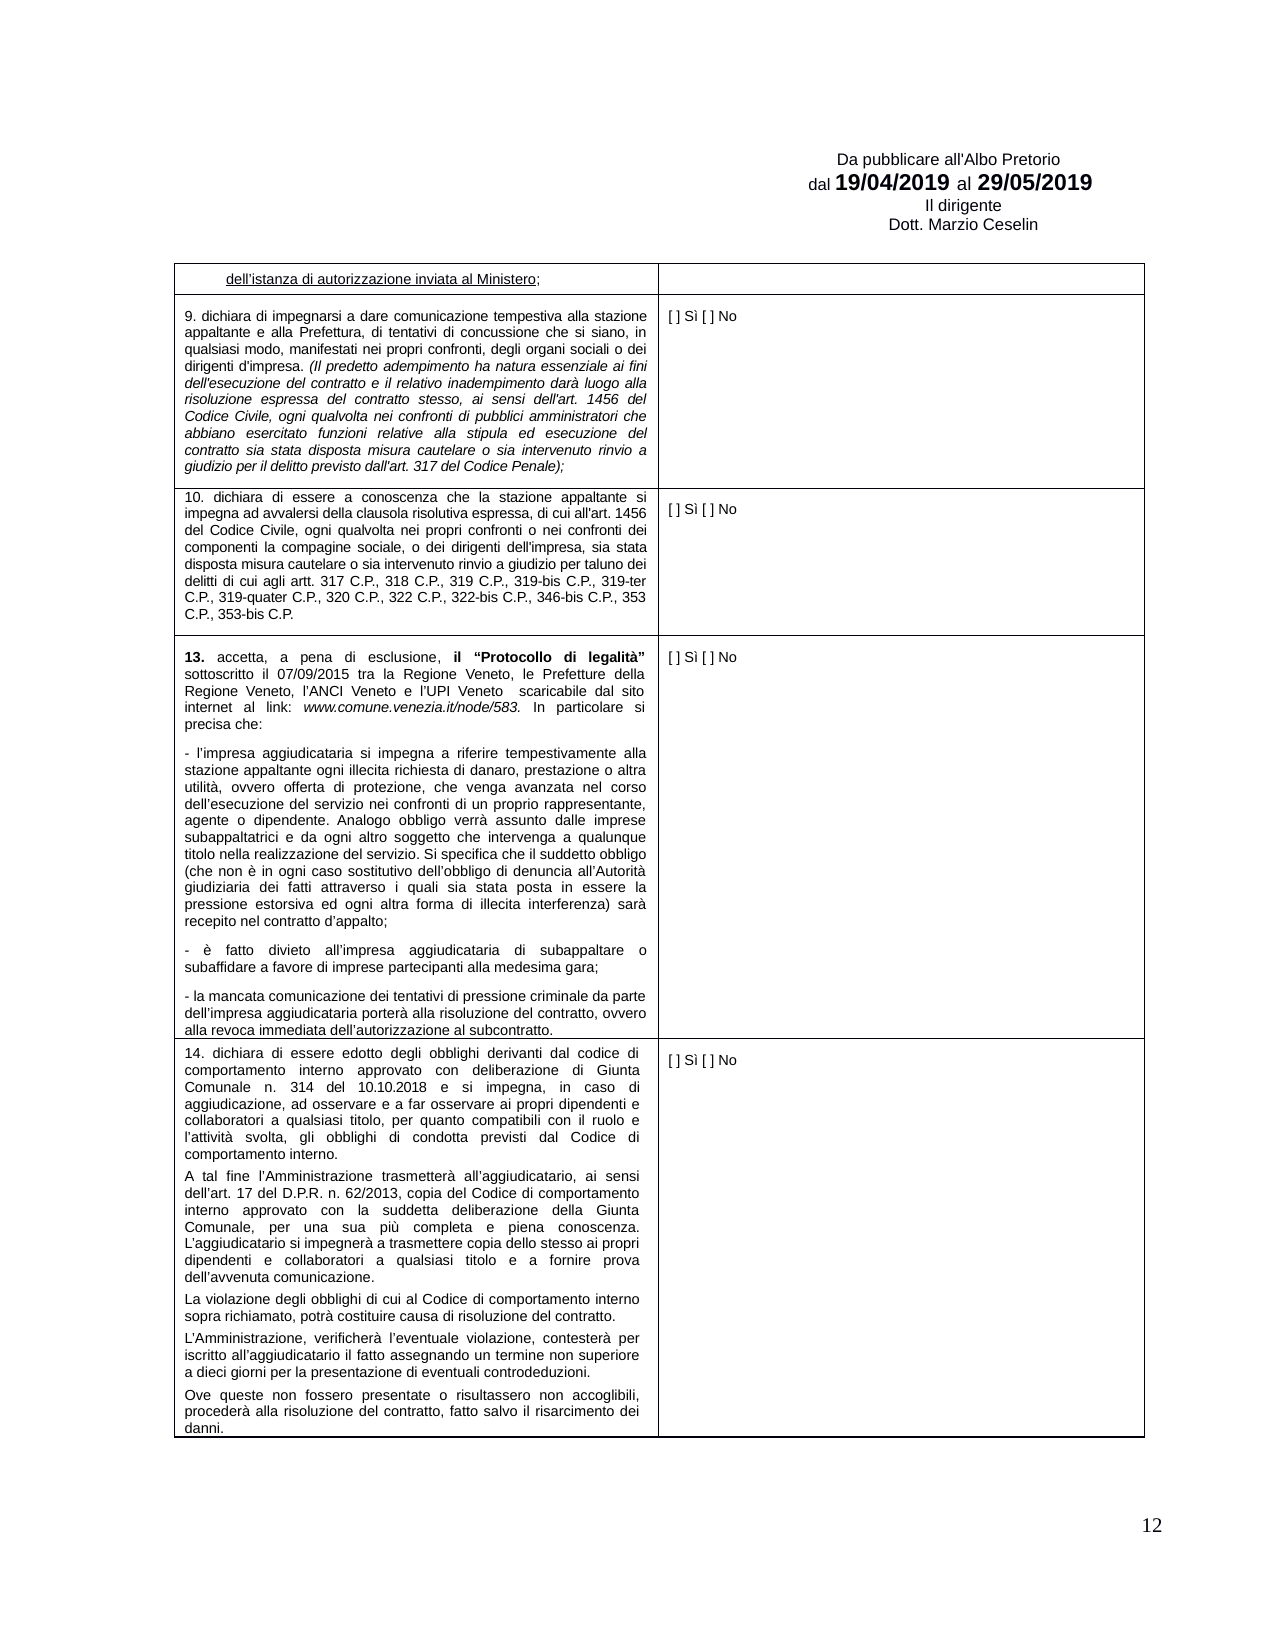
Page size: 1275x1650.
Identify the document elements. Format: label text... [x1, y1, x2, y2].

table_cell 9. dichiara di impegnarsi a dare comunicazione tempestiva alla stazione appaltante e alla Prefettura, di tentativi di concussione che si siano, in qualsiasi modo, manifestati nei propri confronti, degli organi sociali o dei dirigenti d'impresa. (Il predetto adempimento ha natura essenziale ai fini dell'esecuzione del contratto e il relativo inadempimento darà luogo alla risoluzione espressa del contratto stesso, ai sensi dell'art. 1456 del Codice Civile, ogni qualvolta nei confronti di pubblici amministratori che abbiano esercitato funzioni relative alla stipula ed esecuzione del contratto sia stata disposta misura cautelare o sia intervenuto rinvio a giudizio per il delitto previsto dall'art. 317 del Codice Penale); [175, 295, 658, 487]
table_cell 10. dichiara di essere a conoscenza che la stazione appaltante si impegna ad avvalersi della clausola risolutiva espressa, di cui all'art. 1456 del Codice Civile, ogni qualvolta nei propri confronti o nei confronti dei componenti la compagine sociale, o dei dirigenti dell'impresa, sia stata disposta misura cautelare o sia intervenuto rinvio a giudizio per taluno dei delitti di cui agli artt. 317 C.P., 318 C.P., 319 C.P., 319-bis C.P., 319-ter C.P., 319-quater C.P., 320 C.P., 322 C.P., 322-bis C.P., 346-bis C.P., 353 C.P., 353-bis C.P. [175, 489, 658, 635]
table_cell [ ] Sì [ ] No [659, 489, 1144, 635]
table_cell dell’istanza di autorizzazione inviata al Ministero; [175, 264, 658, 294]
table_cell 14. dichiara di essere edotto degli obblighi derivanti dal codice di comportamento interno approvato con deliberazione di Giunta Comunale n. 314 del 10.10.2018 e si impegna, in caso di aggiudicazione, ad osservare e a far osservare ai propri dipendenti e collaboratori a qualsiasi titolo, per quanto compatibili con il ruolo e l’attività svolta, gli obblighi di condotta previsti dal Codice di comportamento interno. A tal fine l’Amministrazione trasmetterà all’aggiudicatario, ai sensi dell’art. 17 del D.P.R. n. 62/2013, copia del Codice di comportamento interno approvato con la suddetta deliberazione della Giunta Comunale, per una sua più completa e piena conoscenza. L’aggiudicatario si impegnerà a trasmettere copia dello stesso ai propri dipendenti e collaboratori a qualsiasi titolo e a fornire prova dell’avvenuta comunicazione. La violazione degli obblighi di cui al Codice di comportamento interno sopra richiamato, potrà costituire causa di risoluzione del contratto. L’Amministrazione, verificherà l’eventuale violazione, contesterà per iscritto all’aggiudicatario il fatto assegnando un termine non superiore a dieci giorni per la presentazione di eventuali controdeduzioni. Ove queste non fossero presentate o risultassero non accoglibili, procederà alla risoluzione del contratto, fatto salvo il risarcimento dei danni. [175, 1039, 658, 1436]
table_cell [659, 264, 1144, 294]
table_cell [ ] Sì [ ] No [659, 1039, 1144, 1436]
table_cell [ ] Sì [ ] No [659, 636, 1144, 1038]
table_cell 13. accetta, a pena di esclusione, il “Protocollo di legalità” sottoscritto il 07/09/2015 tra la Regione Veneto, le Prefetture della Regione Veneto, l’ANCI Veneto e l’UPI Veneto scaricabile dal sito internet al link: www.comune.venezia.it/node/583. In particolare si precisa che: - l’impresa aggiudicataria si impegna a riferire tempestivamente alla stazione appaltante ogni illecita richiesta di danaro, prestazione o altra utilità, ovvero offerta di protezione, che venga avanzata nel corso dell’esecuzione del servizio nei confronti di un proprio rappresentante, agente o dipendente. Analogo obbligo verrà assunto dalle imprese subappaltatrici e da ogni altro soggetto che intervenga a qualunque titolo nella realizzazione del servizio. Si specifica che il suddetto obbligo (che non è in ogni caso sostitutivo dell’obbligo di denuncia all’Autorità giudiziaria dei fatti attraverso i quali sia stata posta in essere la pressione estorsiva ed ogni altra forma di illecita interferenza) sarà recepito nel contratto d’appalto; - è fatto divieto all’impresa aggiudicataria di subappaltare o subaffidare a favore di imprese partecipanti alla medesima gara; - la mancata comunicazione dei tentativi di pressione criminale da parte dell’impresa aggiudicataria porterà alla risoluzione del contratto, ovvero alla revoca immediata dell’autorizzazione al subcontratto. [175, 636, 658, 1038]
table_cell [ ] Sì [ ] No [659, 295, 1144, 487]
